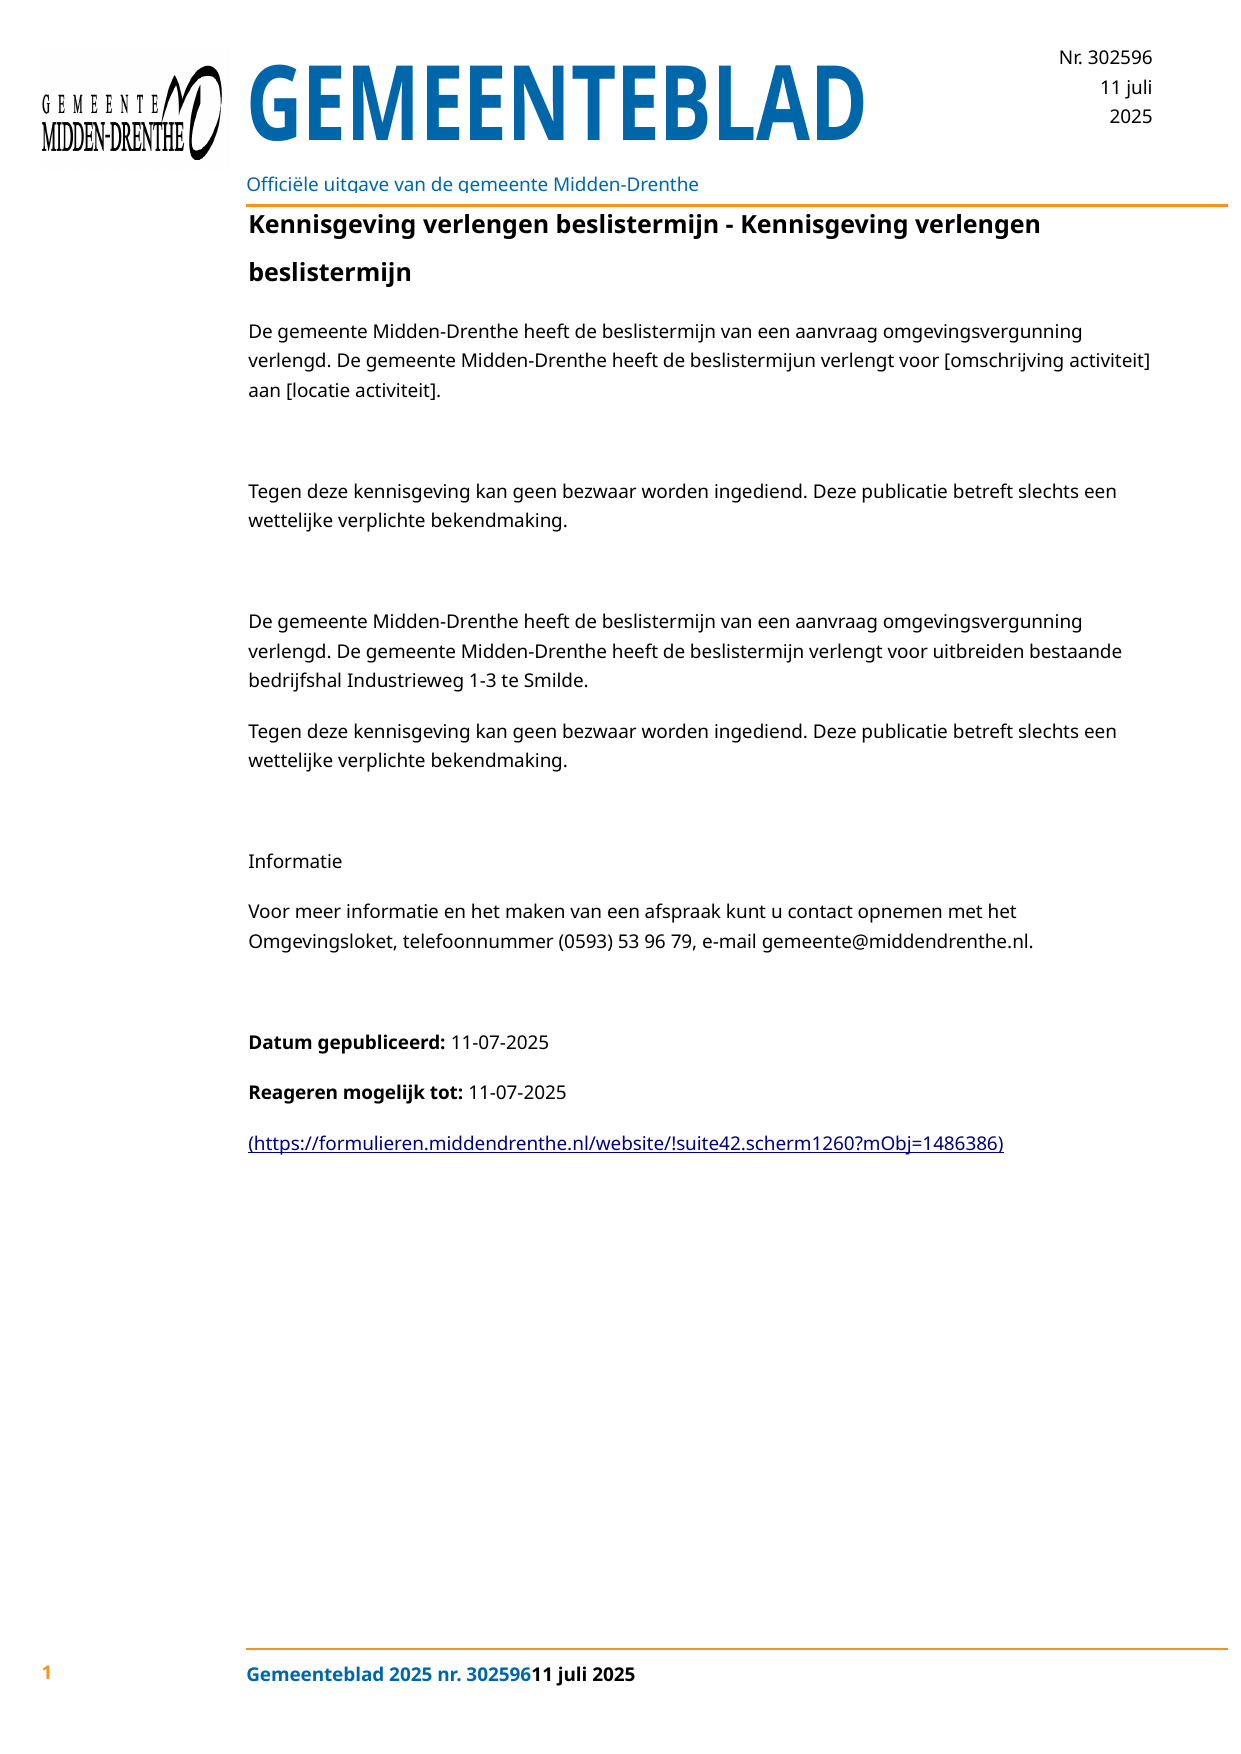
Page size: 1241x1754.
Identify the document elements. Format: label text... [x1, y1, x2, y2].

text De gemeente Midden-Drenthe heeft de beslistermijn van een aanvraag omgevingsvergunning verlengd. De gemeente Midden-Drenthe heeft de beslistermijun verlengt voor [omschrijving activiteit] aan [locatie activiteit]. [248, 318, 1152, 403]
text Voor meer informatie en het maken van een afspraak kunt u contact opnemen met het Omgevingsloket, telefoonnummer (0593) 53 96 79, e-mail gemeente@middendrenthe.nl. [248, 899, 1152, 954]
text Kennisgeving verlengen beslistermijn - Kennisgeving verlengen beslistermijn [248, 207, 1152, 288]
text Datum gepubliceerd: 11-07-2025 [248, 1029, 1152, 1055]
text Tegen deze kennisgeving kan geen bezwaar worden ingediend. Deze publicatie betreft slechts een wettelijke verplichte bekendmaking. [248, 478, 1152, 533]
text De gemeente Midden-Drenthe heeft de beslistermijn van een aanvraag omgevingsvergunning verlengd. De gemeente Midden-Drenthe heeft de beslistermijn verlengt voor uitbreiden bestaande bedrijfshal Industrieweg 1-3 te Smilde. [248, 608, 1152, 693]
text Tegen deze kennisgeving kan geen bezwaar worden ingediend. Deze publicatie betreft slechts een wettelijke verplichte bekendmaking. [248, 718, 1152, 773]
text (https://formulieren.middendrenthe.nl/website/!suite42.scherm1260?mObj=1486386) [248, 1130, 1152, 1156]
text Reageren mogelijk tot: 11-07-2025 [248, 1079, 1152, 1105]
text Informatie [248, 848, 1152, 874]
picture [41, 47, 231, 172]
